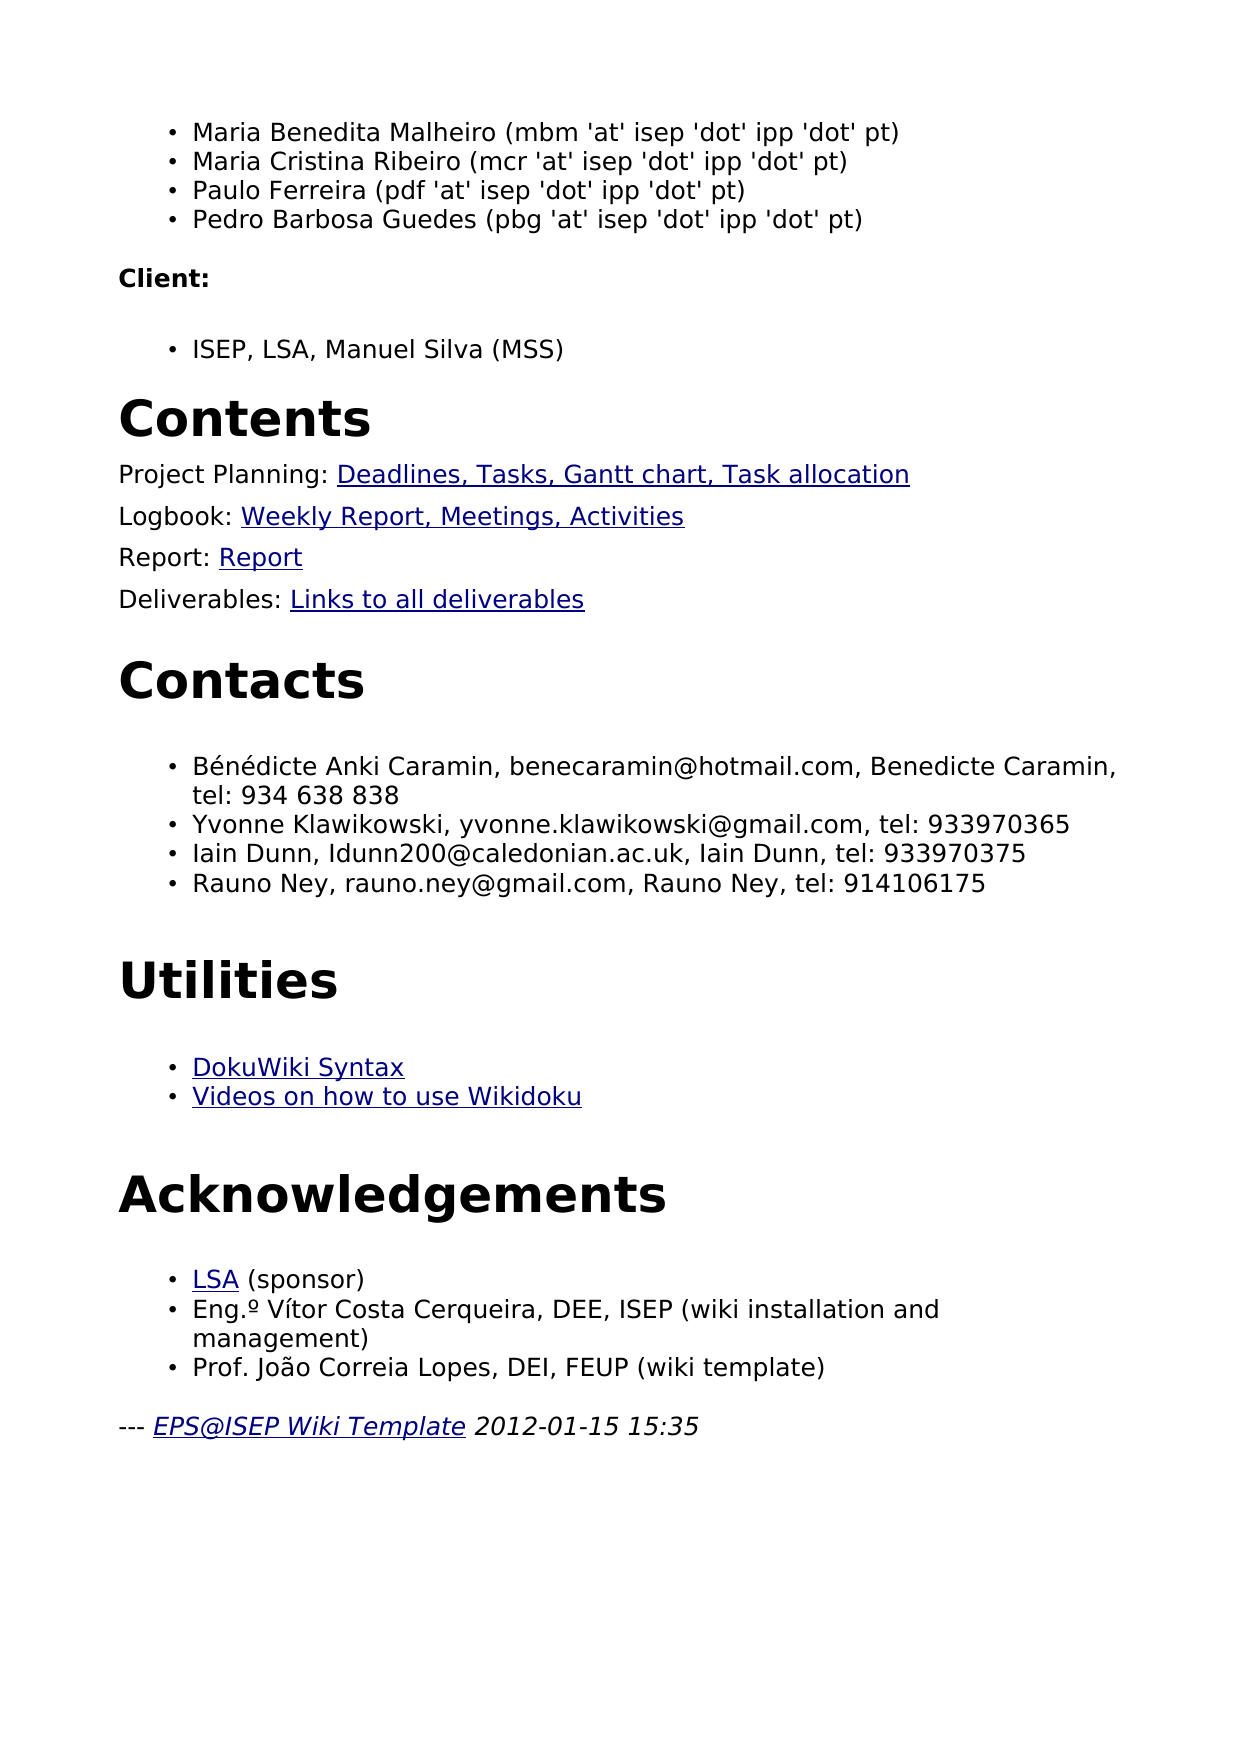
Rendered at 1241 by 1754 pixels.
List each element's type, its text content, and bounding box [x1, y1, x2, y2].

text Logbook: Weekly Report, Meetings, Activities [118, 502, 1122, 531]
list Eng.º Vítor Costa Cerqueira, DEE, ISEP (wiki installation and management) [177, 1295, 1122, 1353]
list Pedro Barbosa Guedes (pbg 'at' isep 'dot' ipp 'dot' pt) [177, 206, 1122, 235]
list Paulo Ferreira (pdf 'at' isep 'dot' ipp 'dot' pt) [177, 176, 1122, 206]
text Client: [118, 264, 1122, 293]
text Project Planning: Deadlines, Tasks, Gantt chart, Task allocation [118, 460, 1122, 489]
list ISEP, LSA, Manuel Silva (MSS) [177, 335, 1122, 364]
subtitle Utilities [118, 952, 1122, 1011]
subtitle Contents [118, 389, 1122, 448]
text Report: Report [118, 544, 1122, 573]
list DokuWiki Syntax [177, 1053, 1122, 1082]
list Bénédicte Anki Caramin, benecaramin@hotmail.com, Benedicte Caramin, tel: 934 638 838 [177, 752, 1122, 811]
list Maria Cristina Ribeiro (mcr 'at' isep 'dot' ipp 'dot' pt) [177, 147, 1122, 176]
subtitle Contacts [118, 652, 1122, 710]
list Iain Dunn, Idunn200@caledonian.ac.uk, Iain Dunn, tel: 933970375 [177, 840, 1122, 869]
text --- EPS@ISEP Wiki Template 2012-01-15 15:35 [118, 1412, 1122, 1441]
list Rauno Ney, rauno.ney@gmail.com, Rauno Ney, tel: 914106175 [177, 869, 1122, 898]
list LSA (sponsor) [177, 1266, 1122, 1295]
list Videos on how to use Wikidoku [177, 1082, 1122, 1111]
list Prof. João Correia Lopes, DEI, FEUP (wiki template) [177, 1353, 1122, 1382]
text Deliverables: Links to all deliverables [118, 585, 1122, 614]
list Maria Benedita Malheiro (mbm 'at' isep 'dot' ipp 'dot' pt) [177, 118, 1122, 147]
list Yvonne Klawikowski, yvonne.klawikowski@gmail.com, tel: 933970365 [177, 811, 1122, 840]
subtitle Acknowledgements [118, 1166, 1122, 1224]
